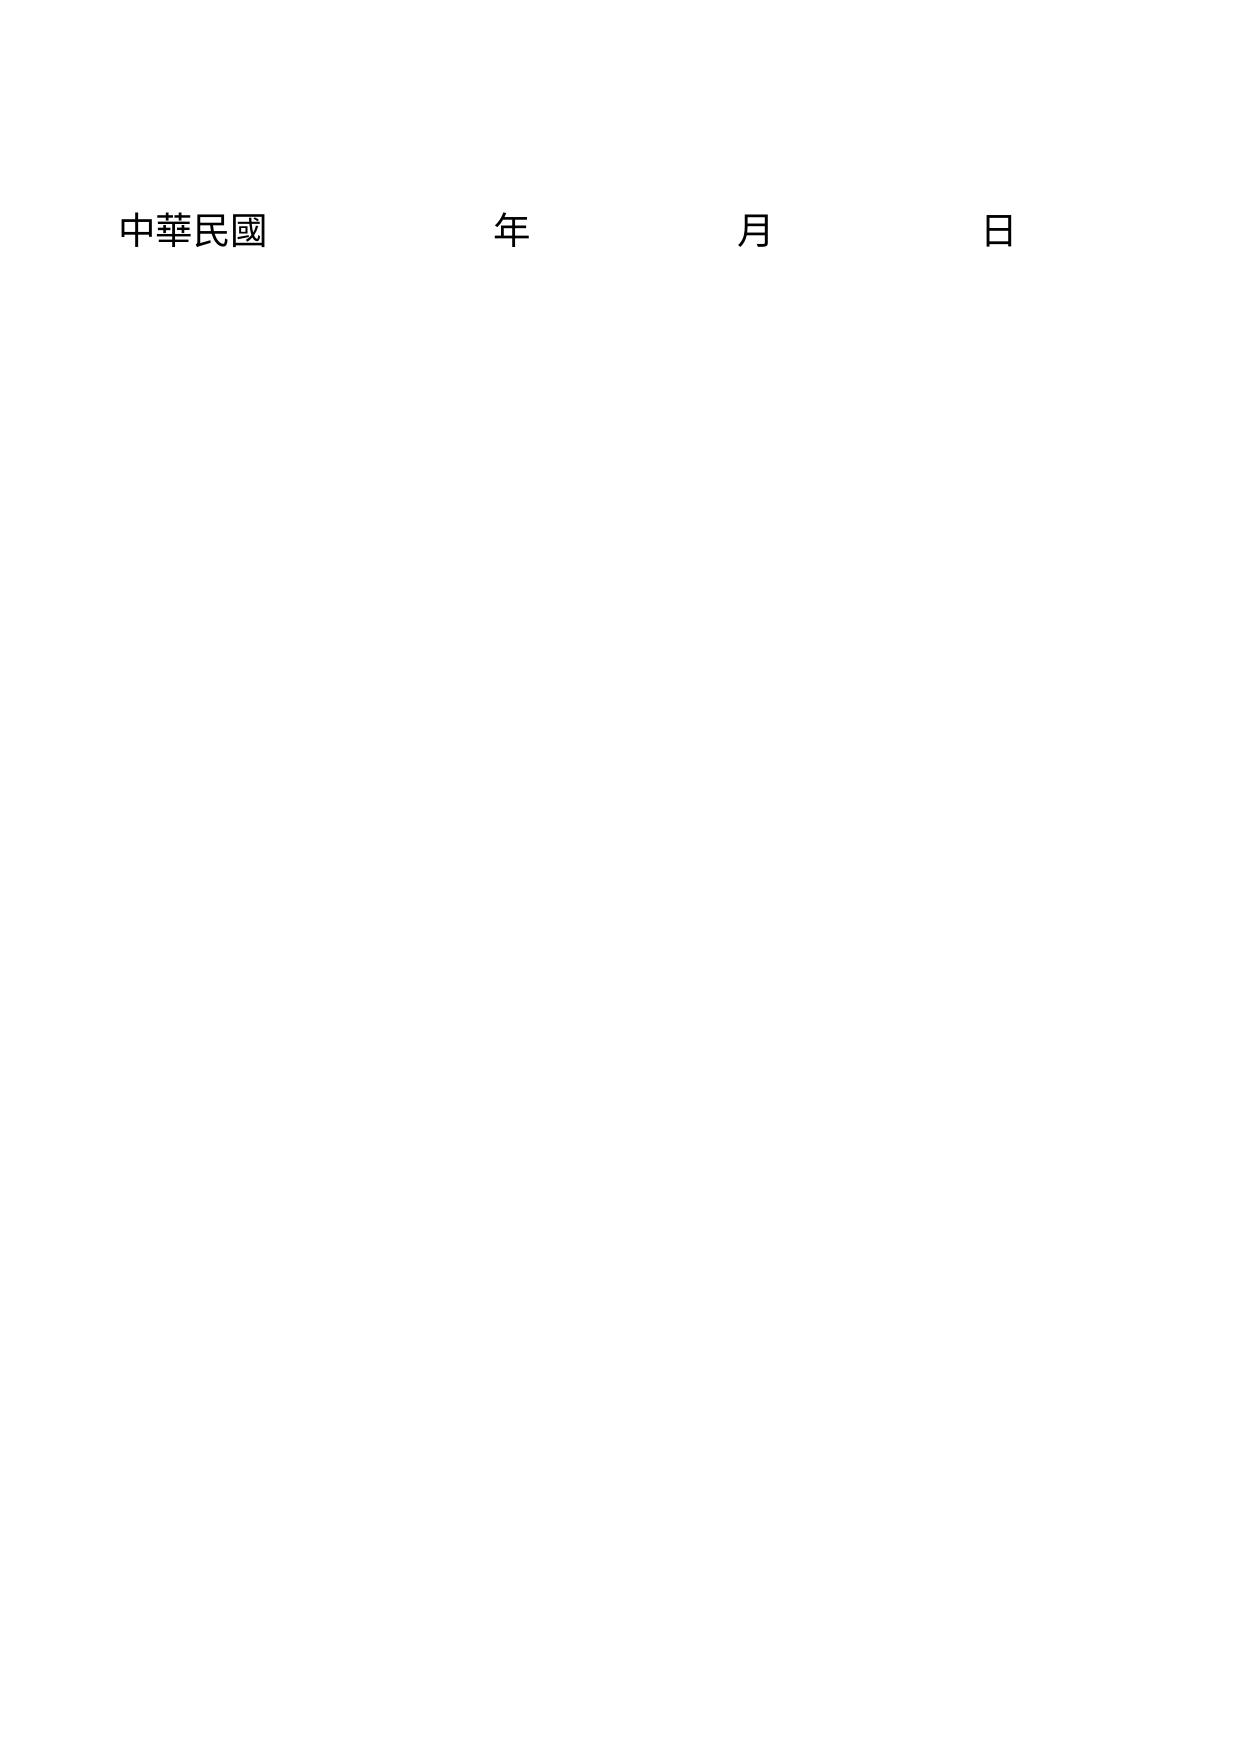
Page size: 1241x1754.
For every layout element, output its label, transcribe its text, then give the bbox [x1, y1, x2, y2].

text 中華民國 年 月 日 [118, 186, 1122, 249]
